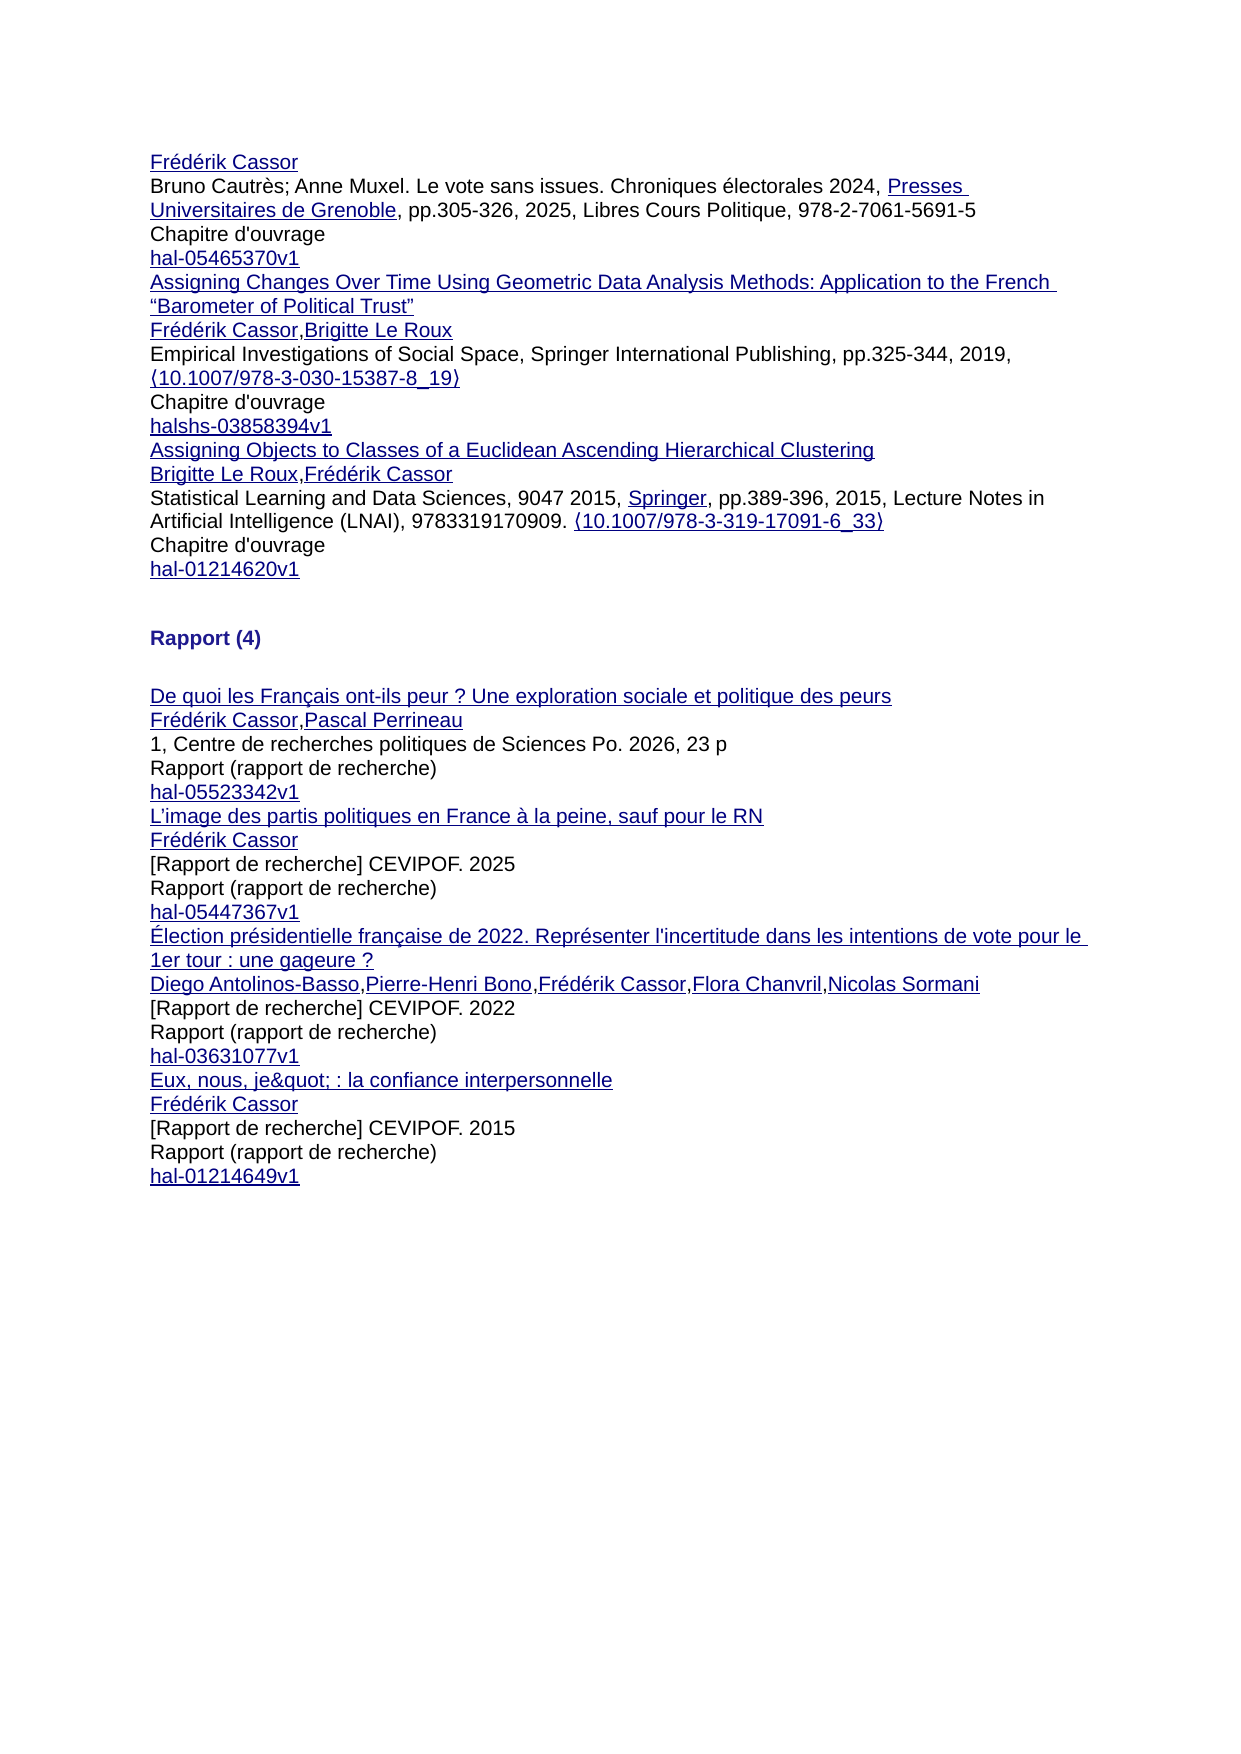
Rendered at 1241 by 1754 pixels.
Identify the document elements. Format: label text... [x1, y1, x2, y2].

table_header Frédérik Cassor Bruno Cautrès; Anne Muxel. Le vote sans issues. Chroniques électorales 2024, Presses Universitaires de Grenoble, pp.305-326, 2025, Libres Cours Politique, 978-2-7061-5691-5 Chapitre d'ouvrage hal-05465370v1 [150, 150, 1090, 270]
subtitle Rapport (4) [150, 626, 1090, 650]
table_cell Assigning Objects to Classes of a Euclidean Ascending Hierarchical Clustering Brigitte Le Roux,Frédérik Cassor Statistical Learning and Data Sciences, 9047 2015, Springer, pp.389-396, 2015, Lecture Notes in Artificial Intelligence (LNAI), 9783319170909. ⟨10.1007/978-3-319-17091-6_33⟩ Chapitre d'ouvrage hal-01214620v1 [150, 438, 1090, 581]
table_cell Eux, nous, je&quot; : la confiance interpersonnelle Frédérik Cassor [Rapport de recherche] CEVIPOF. 2015 Rapport (rapport de recherche) hal-01214649v1 [150, 1068, 1090, 1187]
table_header De quoi les Français ont-ils peur ? Une exploration sociale et politique des peurs Frédérik Cassor,Pascal Perrineau 1, Centre de recherches politiques de Sciences Po. 2026, 23 p Rapport (rapport de recherche) hal-05523342v1 [150, 684, 1090, 804]
table_cell L’image des partis politiques en France à la peine, sauf pour le RN Frédérik Cassor [Rapport de recherche] CEVIPOF. 2025 Rapport (rapport de recherche) hal-05447367v1 [150, 804, 1090, 924]
table_cell Assigning Changes Over Time Using Geometric Data Analysis Methods: Application to the French “Barometer of Political Trust” Frédérik Cassor,Brigitte Le Roux Empirical Investigations of Social Space, Springer International Publishing, pp.325-344, 2019, ⟨10.1007/978-3-030-15387-8_19⟩ Chapitre d'ouvrage halshs-03858394v1 [150, 270, 1090, 437]
table_cell Élection présidentielle française de 2022. Représenter l'incertitude dans les intentions de vote pour le 1er tour : une gageure ? Diego Antolinos-Basso,Pierre-Henri Bono,Frédérik Cassor,Flora Chanvril,Nicolas Sormani [Rapport de recherche] CEVIPOF. 2022 Rapport (rapport de recherche) hal-03631077v1 [150, 924, 1090, 1068]
